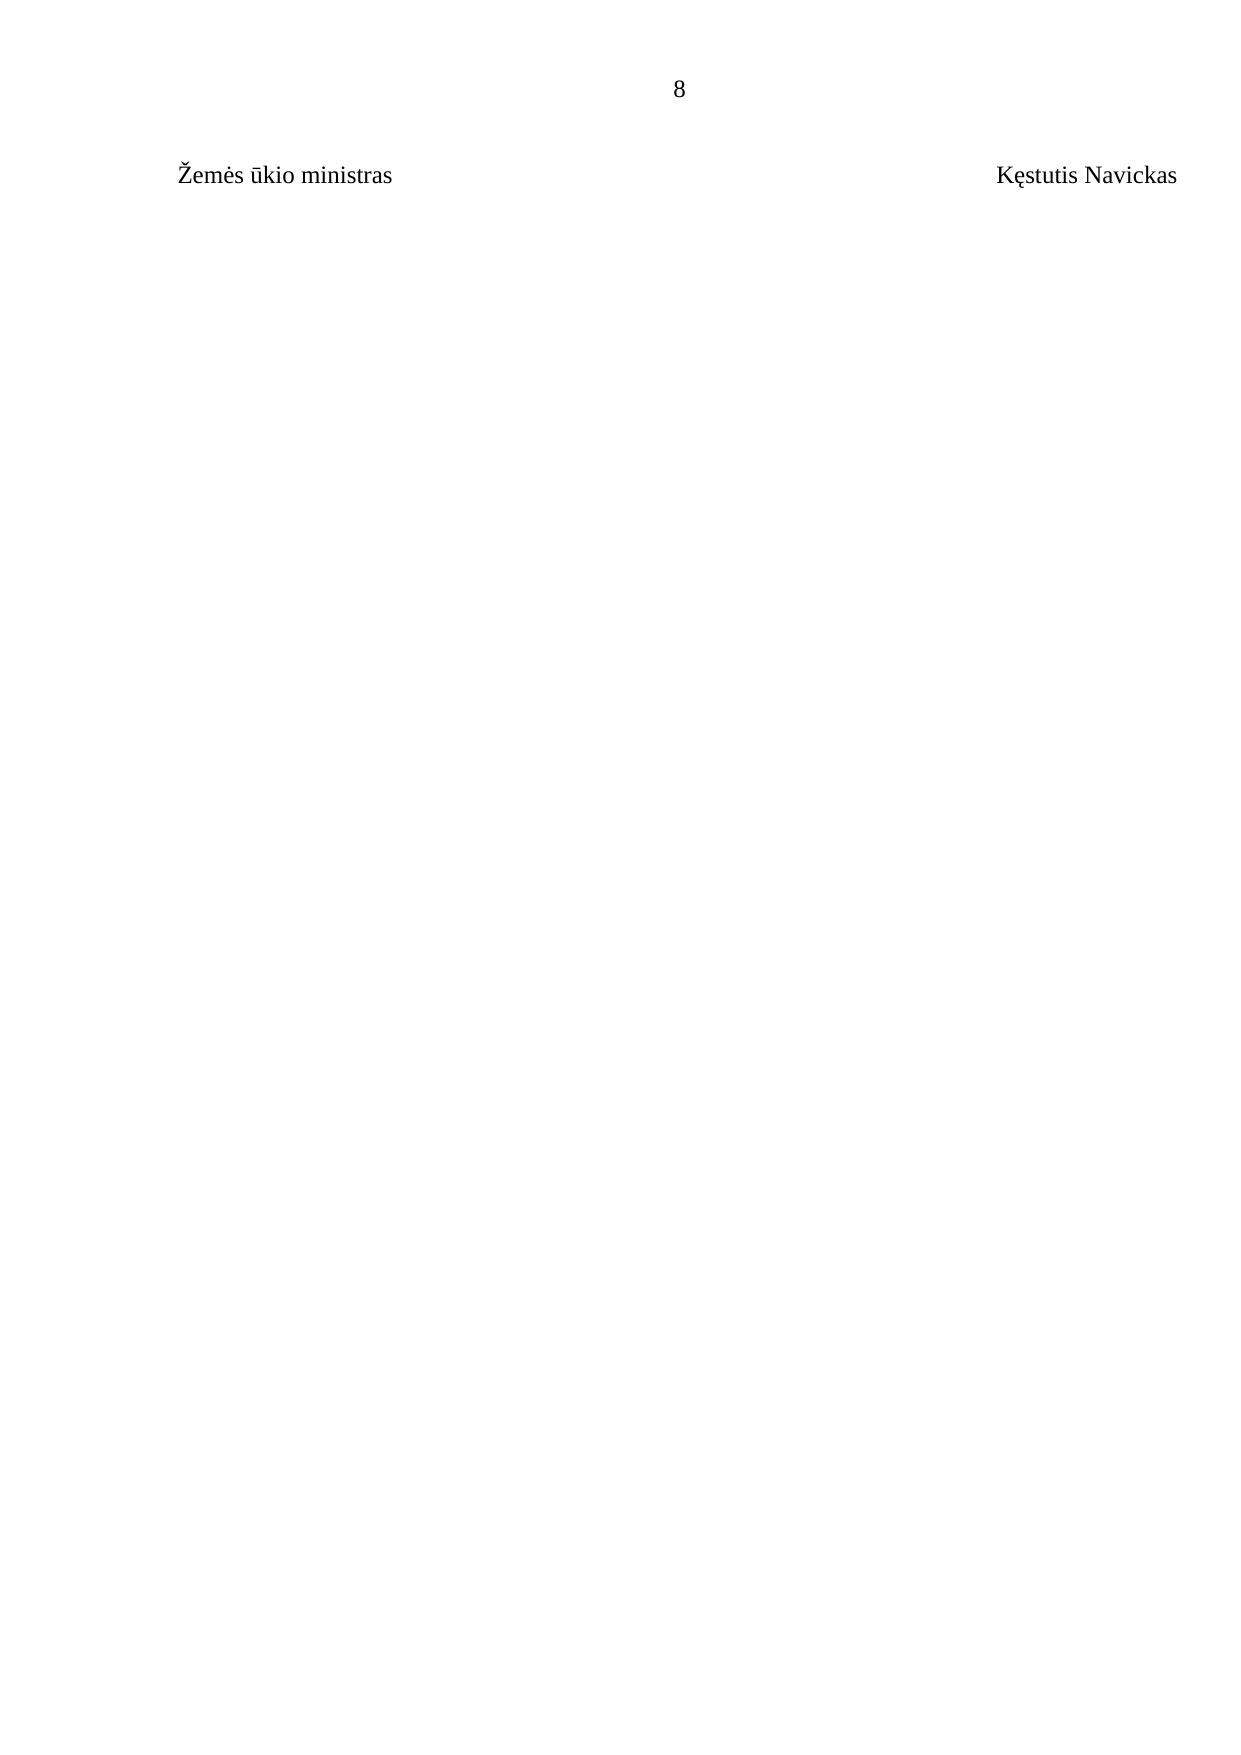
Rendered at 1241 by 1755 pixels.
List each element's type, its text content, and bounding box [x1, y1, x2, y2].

text Žemės ūkio ministras Kęstutis Navickas [177, 160, 1181, 218]
